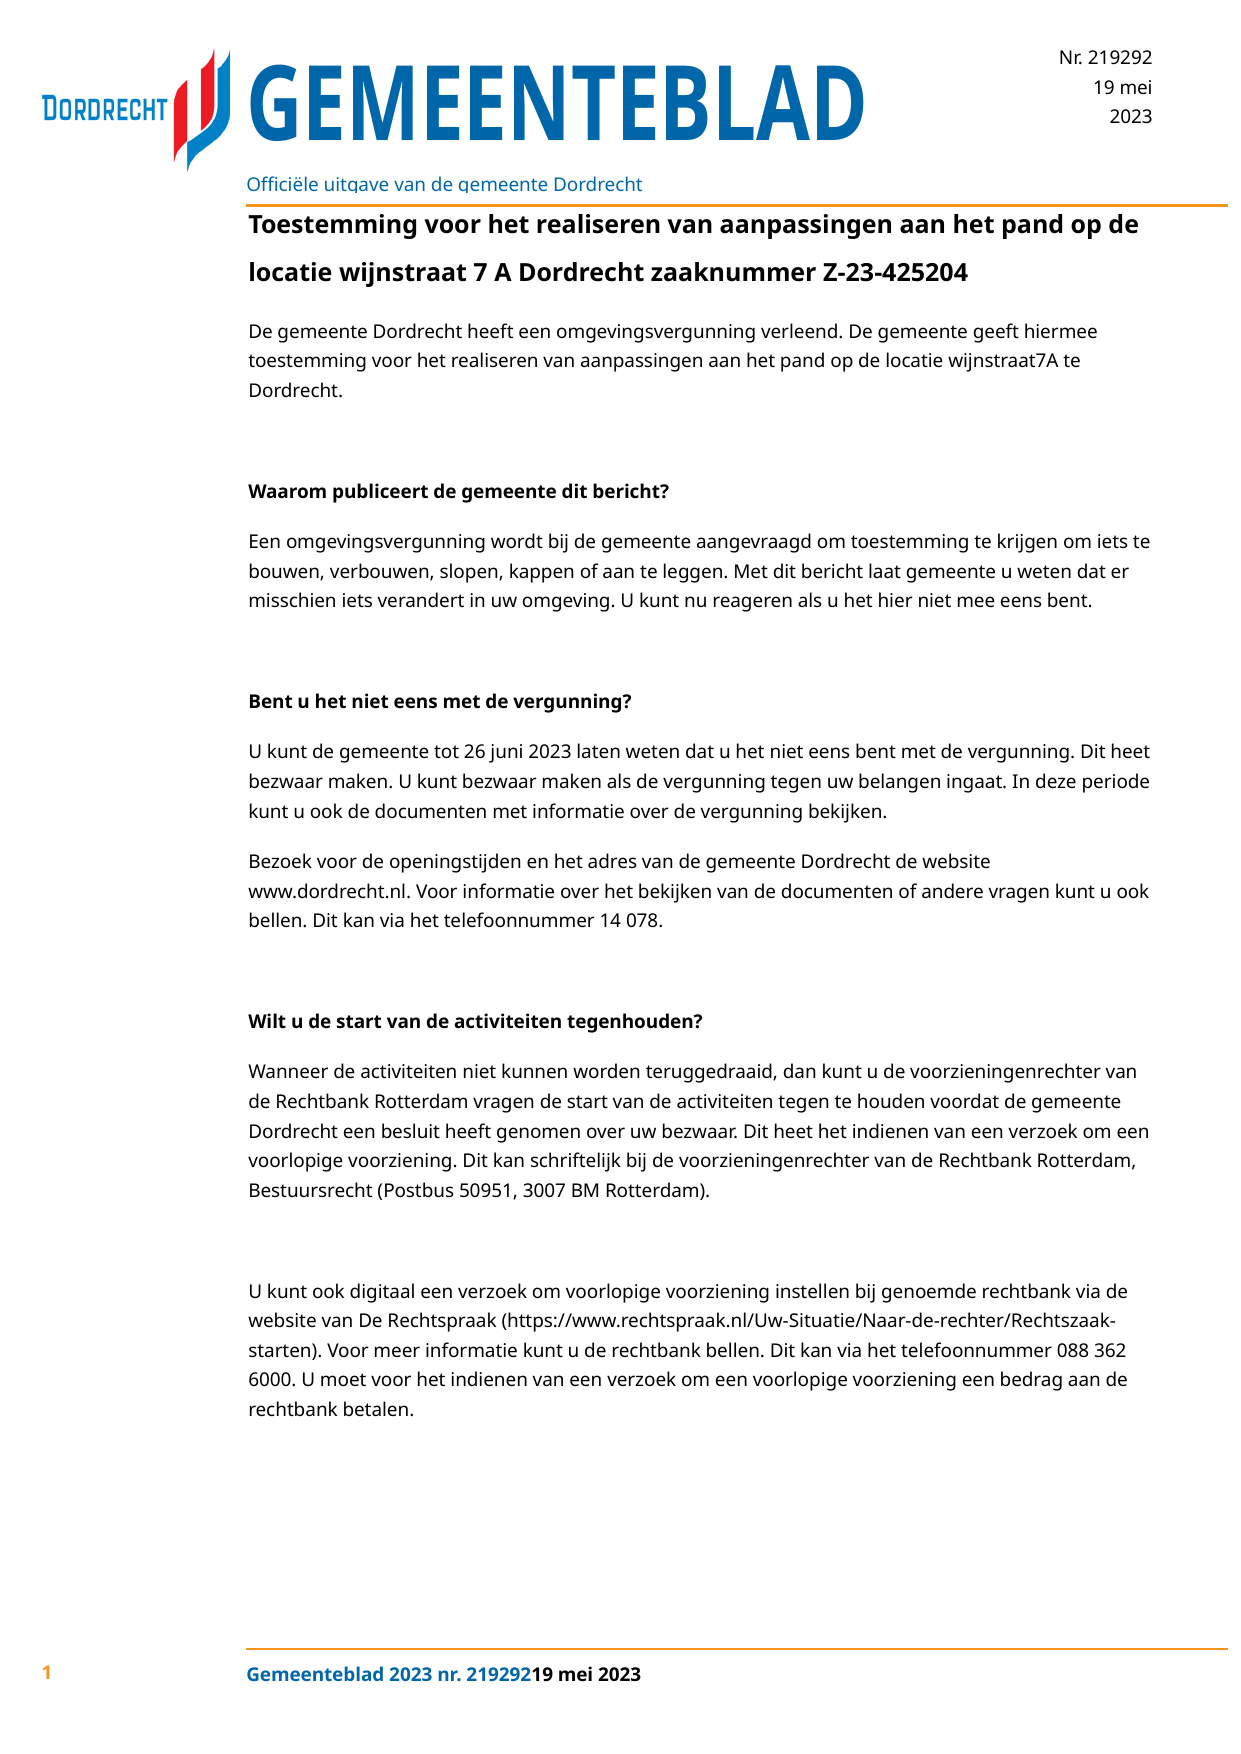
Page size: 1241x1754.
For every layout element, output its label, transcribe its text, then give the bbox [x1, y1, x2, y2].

text Wilt u de start van de activiteiten tegenhouden? [248, 1008, 1152, 1034]
text Bezoek voor de openingstijden en het adres van de gemeente Dordrecht de website www.dordrecht.nl. Voor informatie over het bekijken van de documenten of andere vragen kunt u ook bellen. Dit kan via het telefoonnummer 14 078. [248, 848, 1152, 933]
text Wanneer de activiteiten niet kunnen worden teruggedraaid, dan kunt u de voorzieningenrechter van de Rechtbank Rotterdam vragen de start van de activiteiten tegen te houden voordat de gemeente Dordrecht een besluit heeft genomen over uw bezwaar. Dit heet het indienen van een verzoek om een voorlopige voorziening. Dit kan schriftelijk bij de voorzieningenrechter van de Rechtbank Rotterdam, Bestuursrecht (Postbus 50951, 3007 BM Rotterdam). [248, 1059, 1152, 1203]
text Een omgevingsvergunning wordt bij de gemeente aangevraagd om toestemming te krijgen om iets te bouwen, verbouwen, slopen, kappen of aan te leggen. Met dit bericht laat gemeente u weten dat er misschien iets verandert in uw omgeving. U kunt nu reageren als u het hier niet mee eens bent. [248, 528, 1152, 613]
text Waarom publiceert de gemeente dit bericht? [248, 478, 1152, 504]
text Bent u het niet eens met de vergunning? [248, 688, 1152, 714]
text U kunt ook digitaal een verzoek om voorlopige voorziening instellen bij genoemde rechtbank via de website van De Rechtspraak (https://www.rechtspraak.nl/Uw-Situatie/Naar-de-rechter/Rechtszaak-starten). Voor meer informatie kunt u de rechtbank bellen. Dit kan via het telefoonnummer 088 362 6000. U moet voor het indienen van een verzoek om een voorlopige voorziening een bedrag aan de rechtbank betalen. [248, 1278, 1152, 1422]
picture [41, 47, 231, 172]
text Toestemming voor het realiseren van aanpassingen aan het pand op de locatie wijnstraat 7 A Dordrecht zaaknummer Z-23-425204 [248, 207, 1152, 288]
text U kunt de gemeente tot 26 juni 2023 laten weten dat u het niet eens bent met de vergunning. Dit heet bezwaar maken. U kunt bezwaar maken als de vergunning tegen uw belangen ingaat. In deze periode kunt u ook de documenten met informatie over de vergunning bekijken. [248, 739, 1152, 824]
text De gemeente Dordrecht heeft een omgevingsvergunning verleend. De gemeente geeft hiermee toestemming voor het realiseren van aanpassingen aan het pand op de locatie wijnstraat7A te Dordrecht. [248, 318, 1152, 403]
